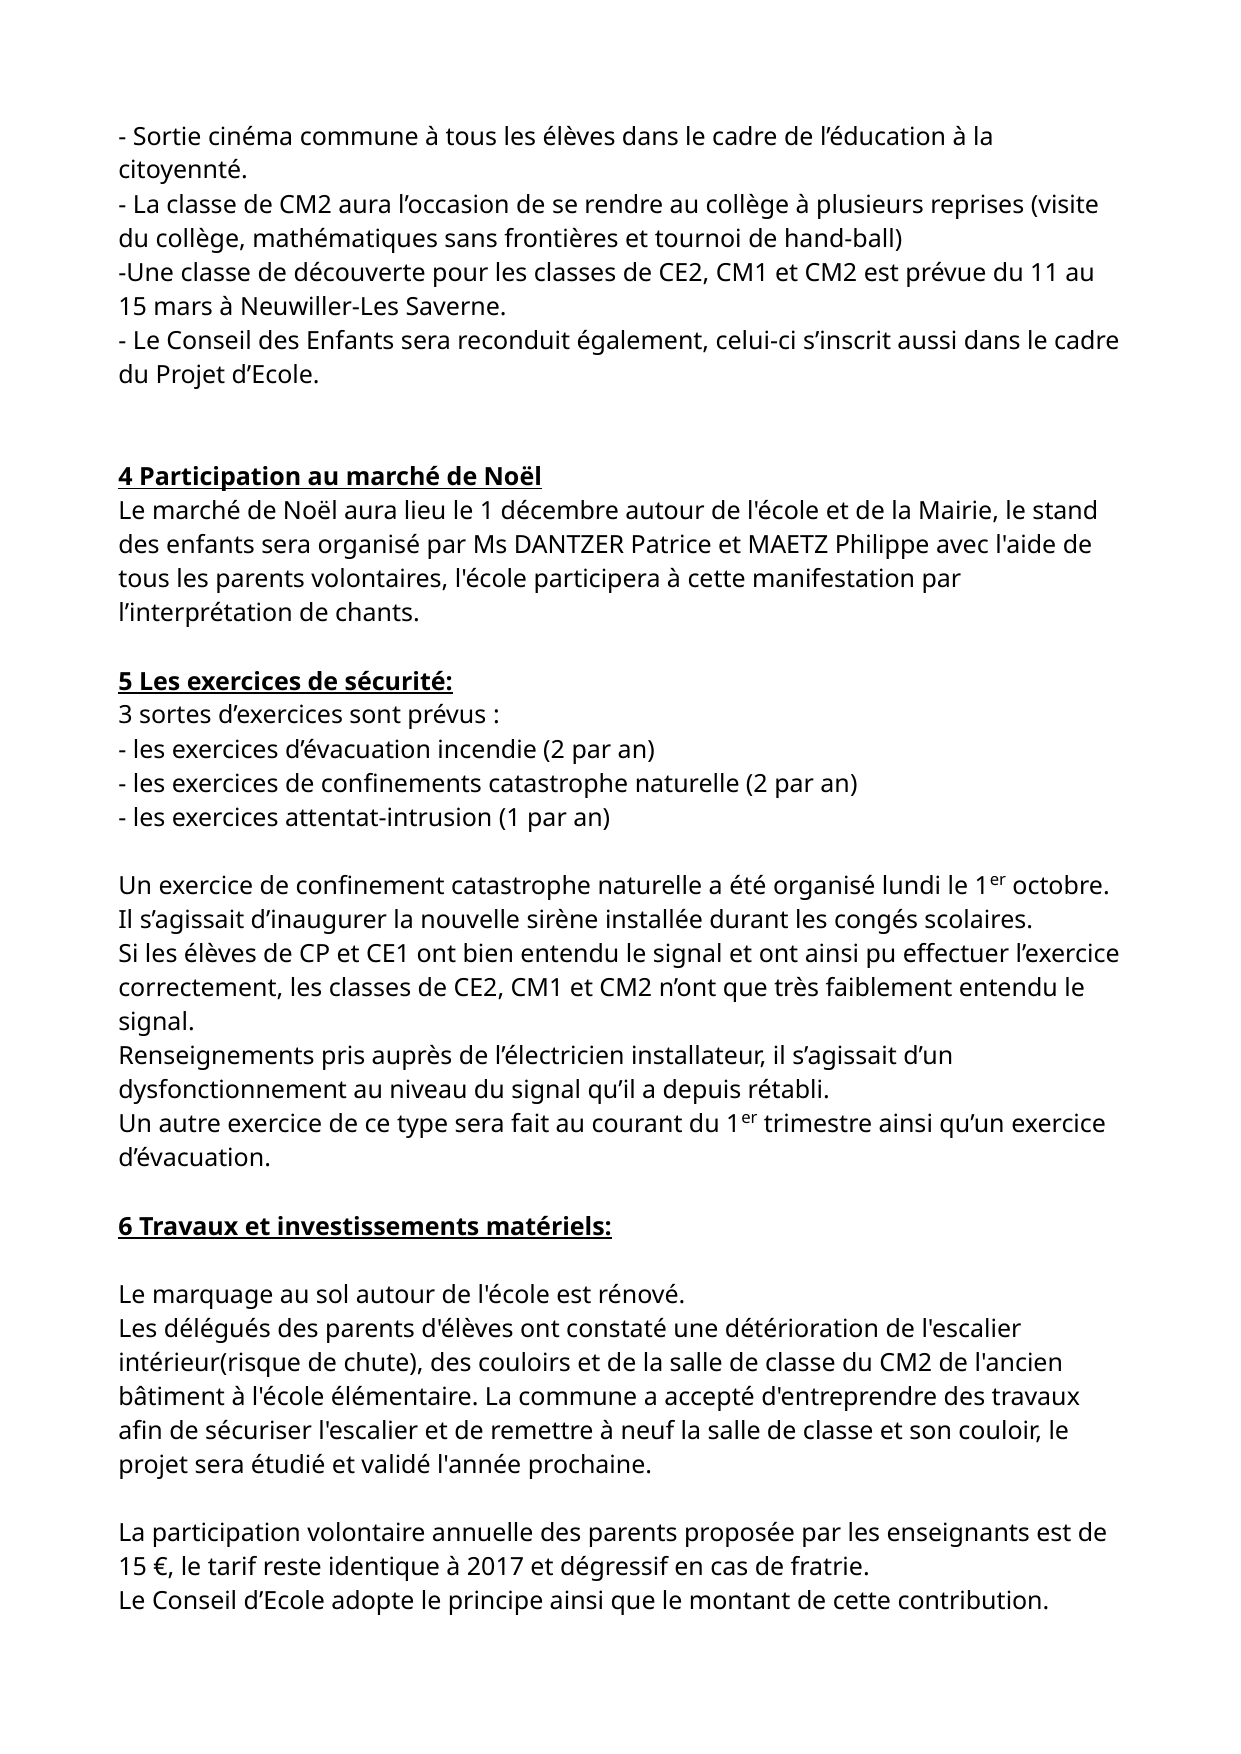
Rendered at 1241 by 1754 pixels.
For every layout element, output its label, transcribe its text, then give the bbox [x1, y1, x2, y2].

text 3 sortes d’exercices sont prévus : [118, 697, 1122, 731]
text Un exercice de confinement catastrophe naturelle a été organisé lundi le 1er octobre. Il s’agissait d’inaugurer la nouvelle sirène installée durant les congés scolaires. [118, 867, 1122, 936]
text Un autre exercice de ce type sera fait au courant du 1er trimestre ainsi qu’un exercice d’évacuation. [118, 1106, 1122, 1174]
text La participation volontaire annuelle des parents proposée par les enseignants est de 15 €, le tarif reste identique à 2017 et dégressif en cas de fratrie. [118, 1515, 1122, 1583]
text - les exercices d’évacuation incendie (2 par an) [118, 731, 1122, 765]
text Le Conseil d’Ecole adopte le principe ainsi que le montant de cette contribution. [118, 1583, 1122, 1617]
text Renseignements pris auprès de l’électricien installateur, il s’agissait d’un dysfonctionnement au niveau du signal qu’il a depuis rétabli. [118, 1038, 1122, 1106]
text Si les élèves de CP et CE1 ont bien entendu le signal et ont ainsi pu effectuer l’exercice correctement, les classes de CE2, CM1 et CM2 n’ont que très faiblement entendu le signal. [118, 936, 1122, 1038]
text - Le Conseil des Enfants sera reconduit également, celui-ci s’inscrit aussi dans le cadre du Projet d’Ecole. [118, 322, 1122, 391]
text - les exercices attentat-intrusion (1 par an) [118, 799, 1122, 833]
text 5 Les exercices de sécurité: [118, 663, 1122, 697]
text -Une classe de découverte pour les classes de CE2, CM1 et CM2 est prévue du 11 au 15 mars à Neuwiller-Les Saverne. [118, 254, 1122, 322]
text - La classe de CM2 aura l’occasion de se rendre au collège à plusieurs reprises (visite du collège, mathématiques sans frontières et tournoi de hand-ball) [118, 186, 1122, 254]
text - Sortie cinéma commune à tous les élèves dans le cadre de l’éducation à la citoyennté. [118, 118, 1122, 186]
text - les exercices de confinements catastrophe naturelle (2 par an) [118, 765, 1122, 799]
text Le marquage au sol autour de l'école est rénové. [118, 1276, 1122, 1310]
text 6 Travaux et investissements matériels: [118, 1208, 1122, 1242]
text Les délégués des parents d'élèves ont constaté une détérioration de l'escalier intérieur(risque de chute), des couloirs et de la salle de classe du CM2 de l'ancien bâtiment à l'école élémentaire. La commune a accepté d'entreprendre des travaux afin de sécuriser l'escalier et de remettre à neuf la salle de classe et son couloir, le projet sera étudié et validé l'année prochaine. [118, 1310, 1122, 1481]
text Le marché de Noël aura lieu le 1 décembre autour de l'école et de la Mairie, le stand des enfants sera organisé par Ms DANTZER Patrice et MAETZ Philippe avec l'aide de tous les parents volontaires, l'école participera à cette manifestation par l’interprétation de chants. [118, 493, 1122, 629]
text 4 Participation au marché de Noël [118, 459, 1122, 493]
